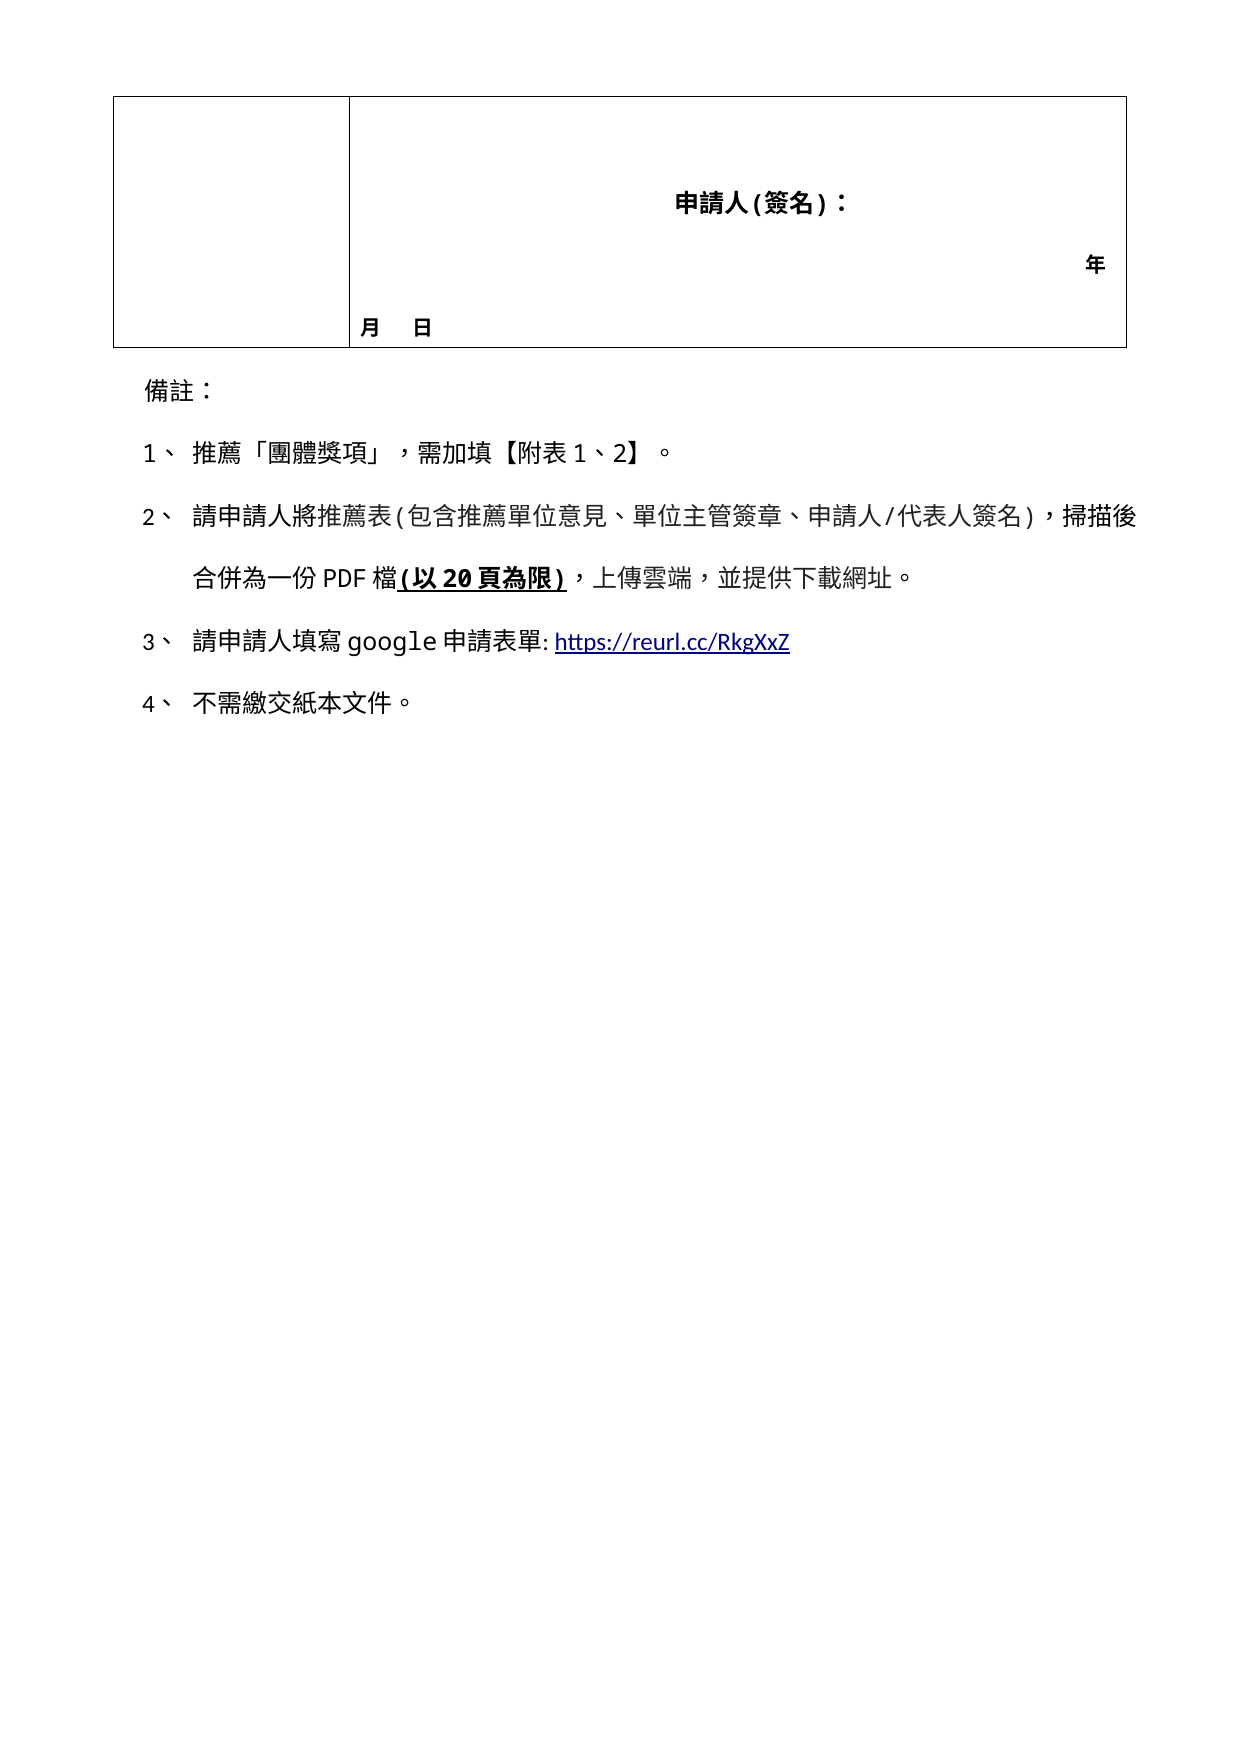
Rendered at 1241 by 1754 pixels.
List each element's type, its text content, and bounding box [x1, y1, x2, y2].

table_cell 申請人(簽名)： 年 月 日 [350, 97, 1126, 347]
list 不需繳交紙本文件。 [142, 660, 1146, 723]
table_cell [114, 97, 349, 347]
list 請申請人將推薦表(包含推薦單位意見、單位主管簽章、申請人/代表人簽名)，掃描後合併為一份PDF檔(以20頁為限)，上傳雲端，並提供下載網址。 [142, 473, 1146, 598]
list 請申請人填寫google申請表單: https://reurl.cc/RkgXxZ [142, 598, 1146, 660]
list 推薦「團體獎項」，需加填【附表1、2】。 [142, 410, 1146, 473]
text 備註： [94, 348, 1146, 410]
